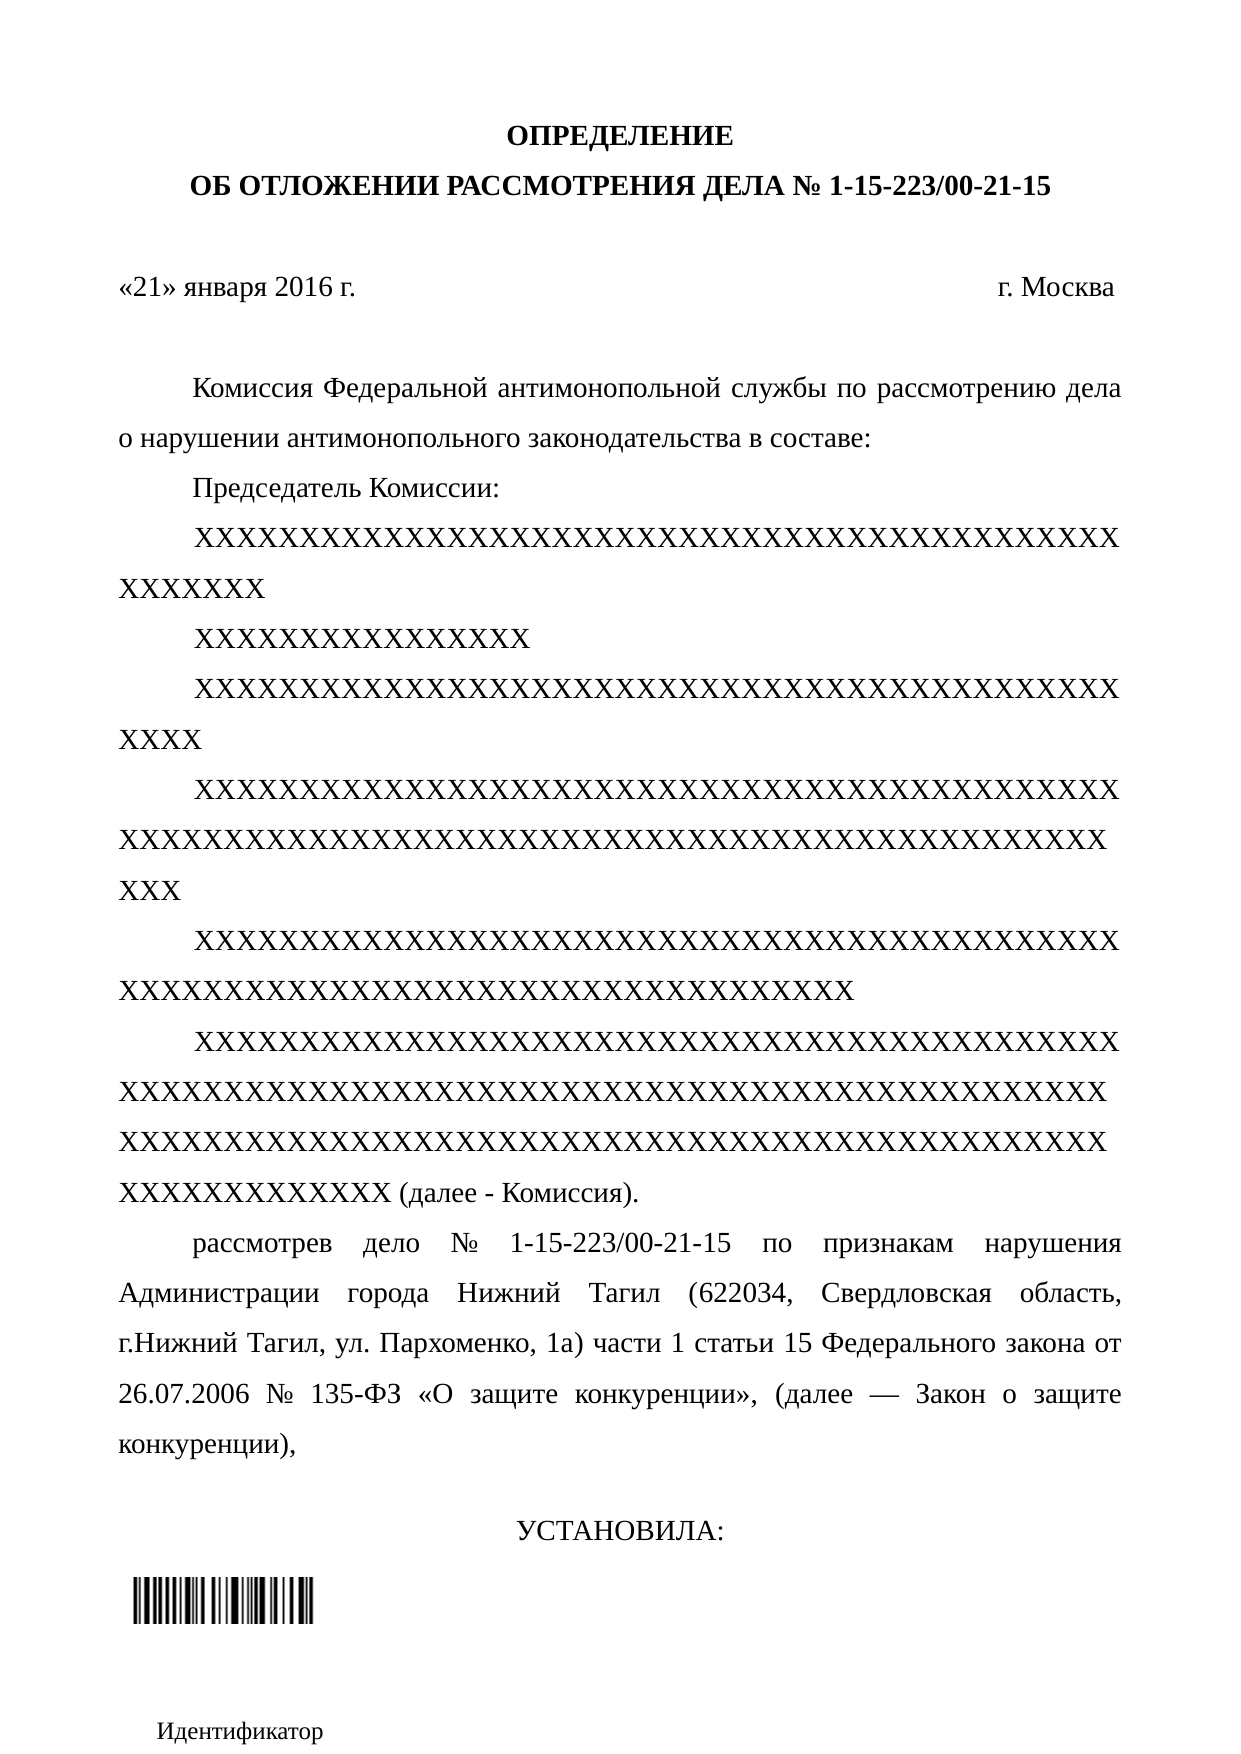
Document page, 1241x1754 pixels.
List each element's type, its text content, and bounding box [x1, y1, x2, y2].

text XXXXXXXXXXXXXXXXXXXXXXXXXXXXXXXXXXXXXXXXXXXXXXXX [118, 672, 1122, 755]
text XXXXXXXXXXXXXXXXXXXXXXXXXXXXXXXXXXXXXXXXXXXXXXXXXXXXXXXXXXXXXXXXXXXXXXXXXXXXXXX [118, 923, 1122, 1007]
text ОПРЕДЕЛЕНИЕ [118, 118, 1122, 152]
text Комиссия Федеральной антимонопольной службы по рассмотрению дела о нарушении антимонопольного законодательства в составе: [118, 370, 1122, 453]
text Председатель Комиссии: [118, 470, 1122, 504]
text XXXXXXXXXXXXXXXXXXXXXXXXXXXXXXXXXXXXXXXXXXXXXXXXXXXXXXXXXXXXXXXXXXXXXXXXXXXXXXXXXXXXXXXXXXXXXX [118, 772, 1122, 906]
text рассмотрев дело № 1-15-223/00-21-15 по признакам нарушения Администрации города Нижний Тагил (622034, Свердловская область, г.Нижний Тагил, ул. Пархоменко, 1а) части 1 статьи 15 Федерального закона от 26.07.2006 № 135-ФЗ «О защите конкуренции», (далее — Закон о защите конкуренции), [118, 1225, 1122, 1460]
text XXXXXXXXXXXXXXXXXXXXXXXXXXXXXXXXXXXXXXXXXXXXXXXXXXXXXXXXXXXXXXXXXXXXXXXXXXXXXXXXXXXXXXXXXXXXXXXXXXXXXXXXXXXXXXXXXXXXXXXXXXXXXXXXXXXXXXXXXXXXXXXXXXXXXXX (далее - Комиссия). [118, 1024, 1122, 1208]
picture [118, 1577, 331, 1624]
text «21» января 2016 г. г. Москва [118, 269, 1122, 303]
text ОБ ОТЛОЖЕНИИ РАССМОТРЕНИЯ ДЕЛА № 1-15-223/00-21-15 [118, 168, 1122, 202]
text XXXXXXXXXXXXXXXXXXXXXXXXXXXXXXXXXXXXXXXXXXXXXXXXXXX [118, 521, 1122, 604]
text УСТАНОВИЛА: [118, 1513, 1122, 1546]
text XXXXXXXXXXXXXXXX [118, 621, 1122, 655]
